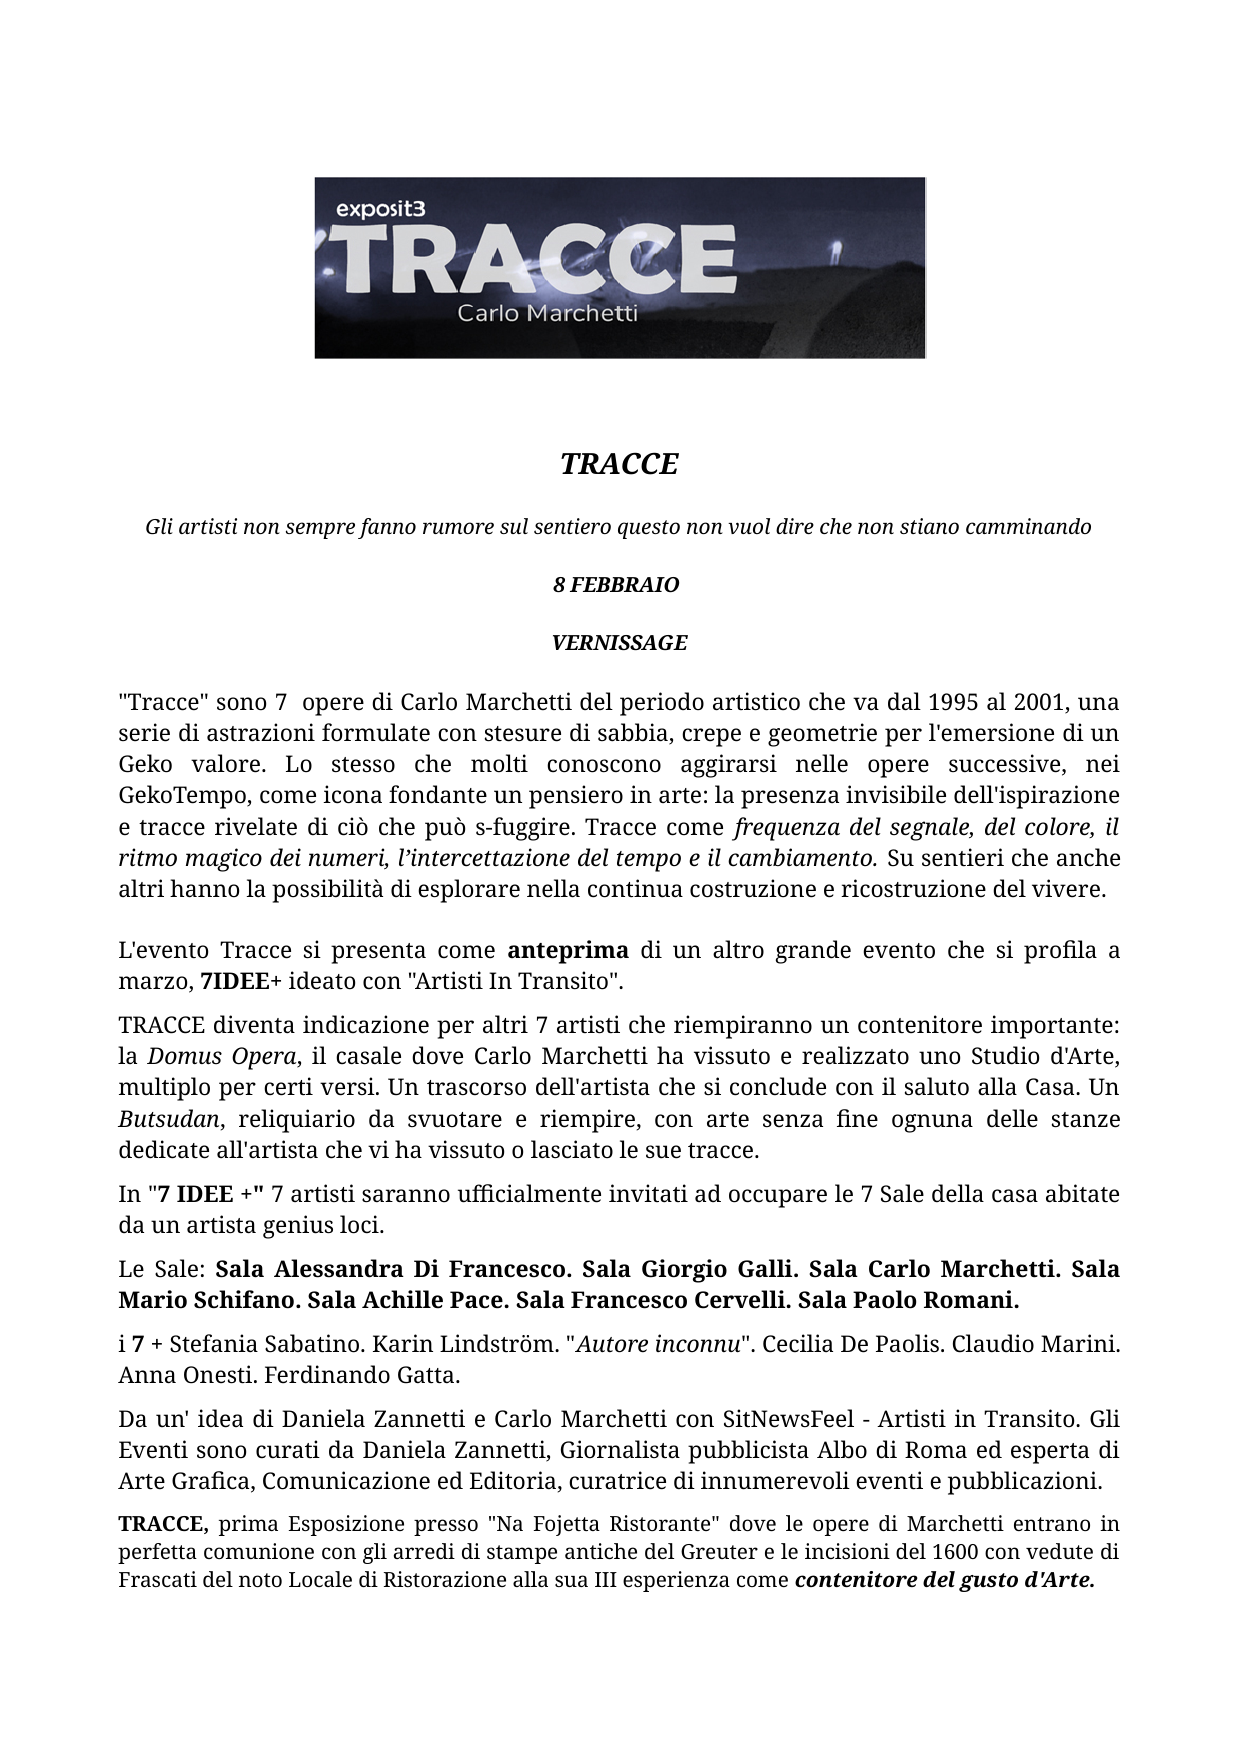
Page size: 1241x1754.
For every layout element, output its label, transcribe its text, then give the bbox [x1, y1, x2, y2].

text i 7 + Stefania Sabatino. Karin Lindström. "Autore inconnu". Cecilia De Paolis. Claudio Marini. Anna Onesti. Ferdinando Gatta. [118, 1327, 1122, 1390]
picture [313, 175, 927, 359]
text TRACCE, prima Esposizione presso "Na Fojetta Ristorante" dove le opere di Marchetti entrano in perfetta comunione con gli arredi di stampe antiche del Greuter e le incisioni del 1600 con vedute di Frascati del noto Locale di Ristorazione alla sua III esperienza come contenitore del gusto d'Arte. [118, 1509, 1122, 1594]
text VERNISSAGE [118, 628, 1122, 656]
text TRACCE [118, 444, 1122, 483]
text In "7 IDEE +" 7 artisti saranno ufficialmente invitati ad occupare le 7 Sale della casa abitate da un artista genius loci. [118, 1177, 1122, 1240]
text Le Sale: Sala Alessandra Di Francesco. Sala Giorgio Galli. Sala Carlo Marchetti. Sala Mario Schifano. Sala Achille Pace. Sala Francesco Cervelli. Sala Paolo Romani. [118, 1252, 1122, 1315]
text "Tracce" sono 7 opere di Carlo Marchetti del periodo artistico che va dal 1995 al 2001, una serie di astrazioni formulate con stesure di sabbia, crepe e geometrie per l'emersione di un Geko valore. Lo stesso che molti conoscono aggirarsi nelle opere successive, nei GekoTempo, come icona fondante un pensiero in arte: la presenza invisibile dell'ispirazione e tracce rivelate di ciò che può s-fuggire. Tracce come frequenza del segnale, del colore, il ritmo magico dei numeri, l’intercettazione del tempo e il cambiamento. Su sentieri che anche altri hanno la possibilità di esplorare nella continua costruzione e ricostruzione del vivere. [118, 686, 1122, 904]
text Da un' idea di Daniela Zannetti e Carlo Marchetti con SitNewsFeel - Artisti in Transito. Gli Eventi sono curati da Daniela Zannetti, Giornalista pubblicista Albo di Roma ed esperta di Arte Grafica, Comunicazione ed Editoria, curatrice di innumerevoli eventi e pubblicazioni. [118, 1402, 1122, 1496]
text TRACCE diventa indicazione per altri 7 artisti che riempiranno un contenitore importante: la Domus Opera, il casale dove Carlo Marchetti ha vissuto e realizzato uno Studio d'Arte, multiplo per certi versi. Un trascorso dell'artista che si conclude con il saluto alla Casa. Un Butsudan, reliquiario da svuotare e riempire, con arte senza fine ognuna delle stanze dedicate all'artista che vi ha vissuto o lasciato le sue tracce. [118, 1009, 1122, 1165]
text L'evento Tracce si presenta come anteprima di un altro grande evento che si profila a marzo, 7IDEE+ ideato con "Artisti In Transito". [118, 934, 1122, 996]
text 8 FEBBRAIO [118, 570, 1122, 598]
text Gli artisti non sempre fanno rumore sul sentiero questo non vuol dire che non stiano camminando [118, 512, 1122, 540]
